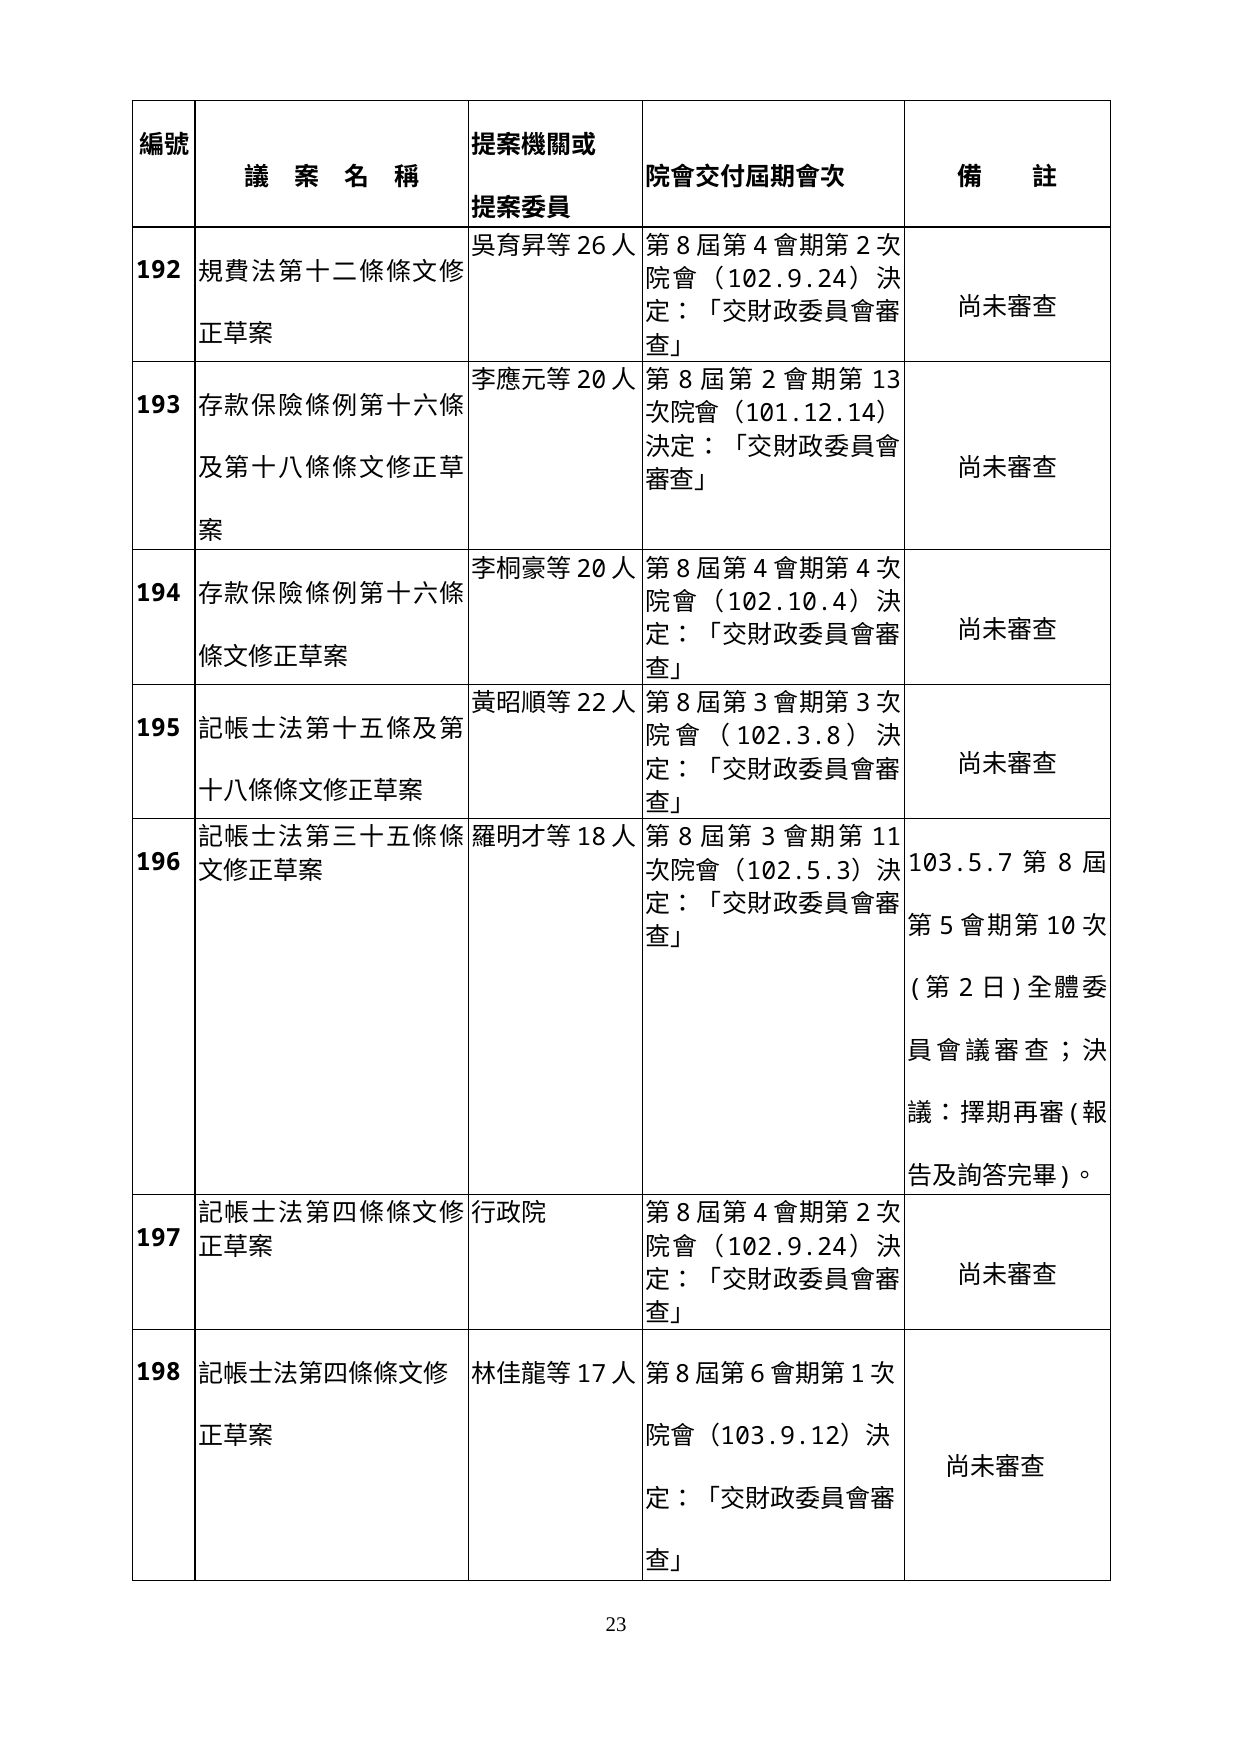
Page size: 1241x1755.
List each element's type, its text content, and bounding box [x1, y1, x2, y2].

table_header 備 註 [905, 101, 1110, 226]
table_cell [133, 228, 194, 361]
table_cell 尚未審查 [905, 228, 1110, 361]
table_cell 尚未審查 [905, 1330, 1110, 1579]
table_cell 李應元等20人 [469, 362, 642, 549]
table_cell 記帳士法第四條條文修正草案 [196, 1195, 468, 1328]
table_cell 尚未審查 [905, 550, 1110, 684]
table_cell 李桐豪等20人 [469, 550, 642, 684]
table_cell 林佳龍等17人 [469, 1330, 642, 1579]
table_cell 記帳士法第十五條及第十八條條文修正草案 [196, 685, 468, 818]
table_cell 第8屆第4會期第2次院會（102.9.24）決定：「交財政委員會審查」 [643, 1195, 904, 1328]
table_cell 第8屆第4會期第2次院會（102.9.24）決定：「交財政委員會審查」 [643, 228, 904, 361]
table_cell 尚未審查 [905, 1195, 1110, 1328]
table_cell 第8屆第4會期第4次院會（102.10.4）決定：「交財政委員會審查」 [643, 550, 904, 684]
table_cell 記帳士法第三十五條條文修正草案 [196, 819, 468, 1194]
table_header 提案機關或 提案委員 [469, 101, 642, 226]
table_cell 尚未審查 [905, 685, 1110, 818]
table_cell 記帳士法第四條條文修正草案 [196, 1330, 468, 1579]
table_cell [133, 819, 194, 1194]
table_cell 存款保險條例第十六條條文修正草案 [196, 550, 468, 684]
table_cell 尚未審查 [905, 362, 1110, 549]
table_cell [133, 685, 194, 818]
table_cell 黃昭順等22人 [469, 685, 642, 818]
table_cell 吳育昇等26人 [469, 228, 642, 361]
table_header 議 案 名 稱 [196, 101, 468, 226]
table_cell [133, 1195, 194, 1328]
table_header 院會交付屆期會次 [643, 101, 904, 226]
table_cell [133, 550, 194, 684]
table_cell 行政院 [469, 1195, 642, 1328]
table_cell 第8屆第6會期第1次院會（103.9.12）決定：「交財政委員會審查」 [643, 1330, 904, 1579]
table_cell 羅明才等18人 [469, 819, 642, 1194]
table_cell 第8屆第3會期第11次院會（102.5.3）決定：「交財政委員會審查」 [643, 819, 904, 1194]
table_cell 第8屆第2會期第13次院會（101.12.14）決定：「交財政委員會審查」 [643, 362, 904, 549]
table_cell [133, 362, 194, 549]
table_cell 規費法第十二條條文修正草案 [196, 228, 468, 361]
table_header 編號 [133, 101, 194, 226]
table_cell [133, 1330, 194, 1579]
table_cell 103.5.7第8屆第5會期第10次(第2日)全體委員會議審查；決議：擇期再審(報告及詢答完畢)。 [905, 819, 1110, 1194]
table_cell 存款保險條例第十六條及第十八條條文修正草案 [196, 362, 468, 549]
table_cell 第8屆第3會期第3次院會（102.3.8）決定：「交財政委員會審查」 [643, 685, 904, 818]
